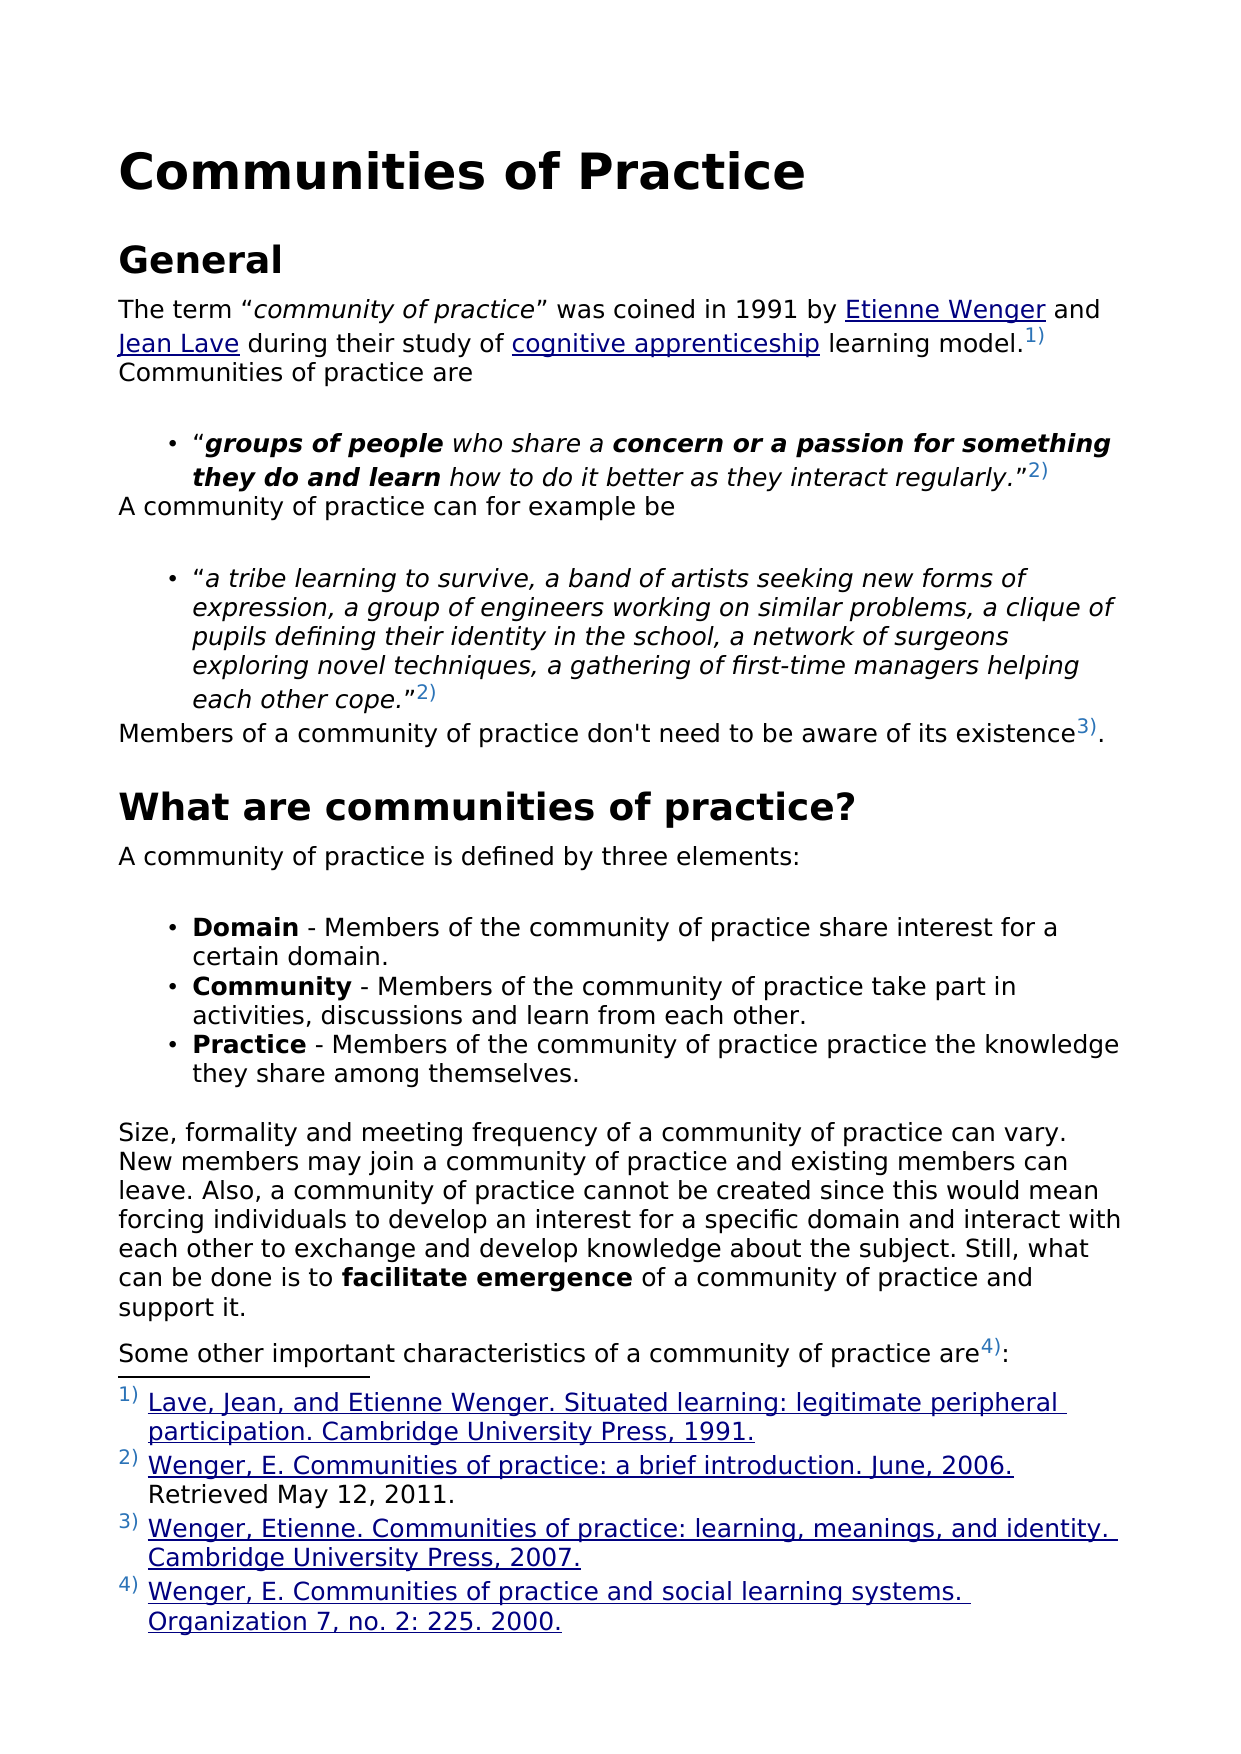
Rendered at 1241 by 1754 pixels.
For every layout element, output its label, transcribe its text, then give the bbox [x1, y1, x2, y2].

subtitle Communities of Practice [118, 143, 1122, 201]
subtitle General [118, 239, 1122, 282]
list “groups of people who share a concern or a passion for something they do and learn how to do it better as they interact regularly.” [177, 429, 1122, 493]
subtitle What are communities of practice? [118, 786, 1122, 830]
text Some other important characteristics of a community of practice are: [118, 1334, 1122, 1368]
list Domain - Members of the community of practice share interest for a certain domain. [177, 913, 1122, 972]
text Members of a community of practice don't need to be aware of its existence. [118, 714, 1122, 748]
list Wenger, E. Communities of practice: a brief introduction. June, 2006. Retrieved May 12, 2011. [118, 1446, 1122, 1509]
list Community - Members of the community of practice take part in activities, discussions and learn from each other. [177, 972, 1122, 1030]
list Practice - Members of the community of practice practice the knowledge they share among themselves. [177, 1030, 1122, 1088]
text Lave, Jean, and Etienne Wenger. Situated learning: legitimate peripheral participation. Cambridge University Press, 1991. [118, 1383, 1122, 1446]
list “a tribe learning to survive, a band of artists seeking new forms of expression, a group of engineers working on similar problems, a clique of pupils defining their identity in the school, a network of surgeons exploring novel techniques, a gathering of first-time managers helping each other cope.”2) [177, 564, 1122, 714]
text A community of practice is defined by three elements: [118, 842, 1122, 871]
text A community of practice can for example be [118, 493, 1122, 522]
text Wenger, E. Communities of practice and social learning systems. Organization 7, no. 2: 225. 2000. [118, 1573, 1122, 1636]
text The term “community of practice” was coined in 1991 by Etienne Wenger and Jean Lave during their study of cognitive apprenticeship learning model. Communities of practice are [118, 295, 1122, 387]
text Wenger, Etienne. Communities of practice: learning, meanings, and identity. Cambridge University Press, 2007. [118, 1509, 1122, 1573]
text Size, formality and meeting frequency of a community of practice can vary. New members may join a community of practice and existing members can leave. Also, a community of practice cannot be created since this would mean forcing individuals to develop an interest for a specific domain and interact with each other to exchange and develop knowledge about the subject. Still, what can be done is to facilitate emergence of a community of practice and support it. [118, 1118, 1122, 1322]
